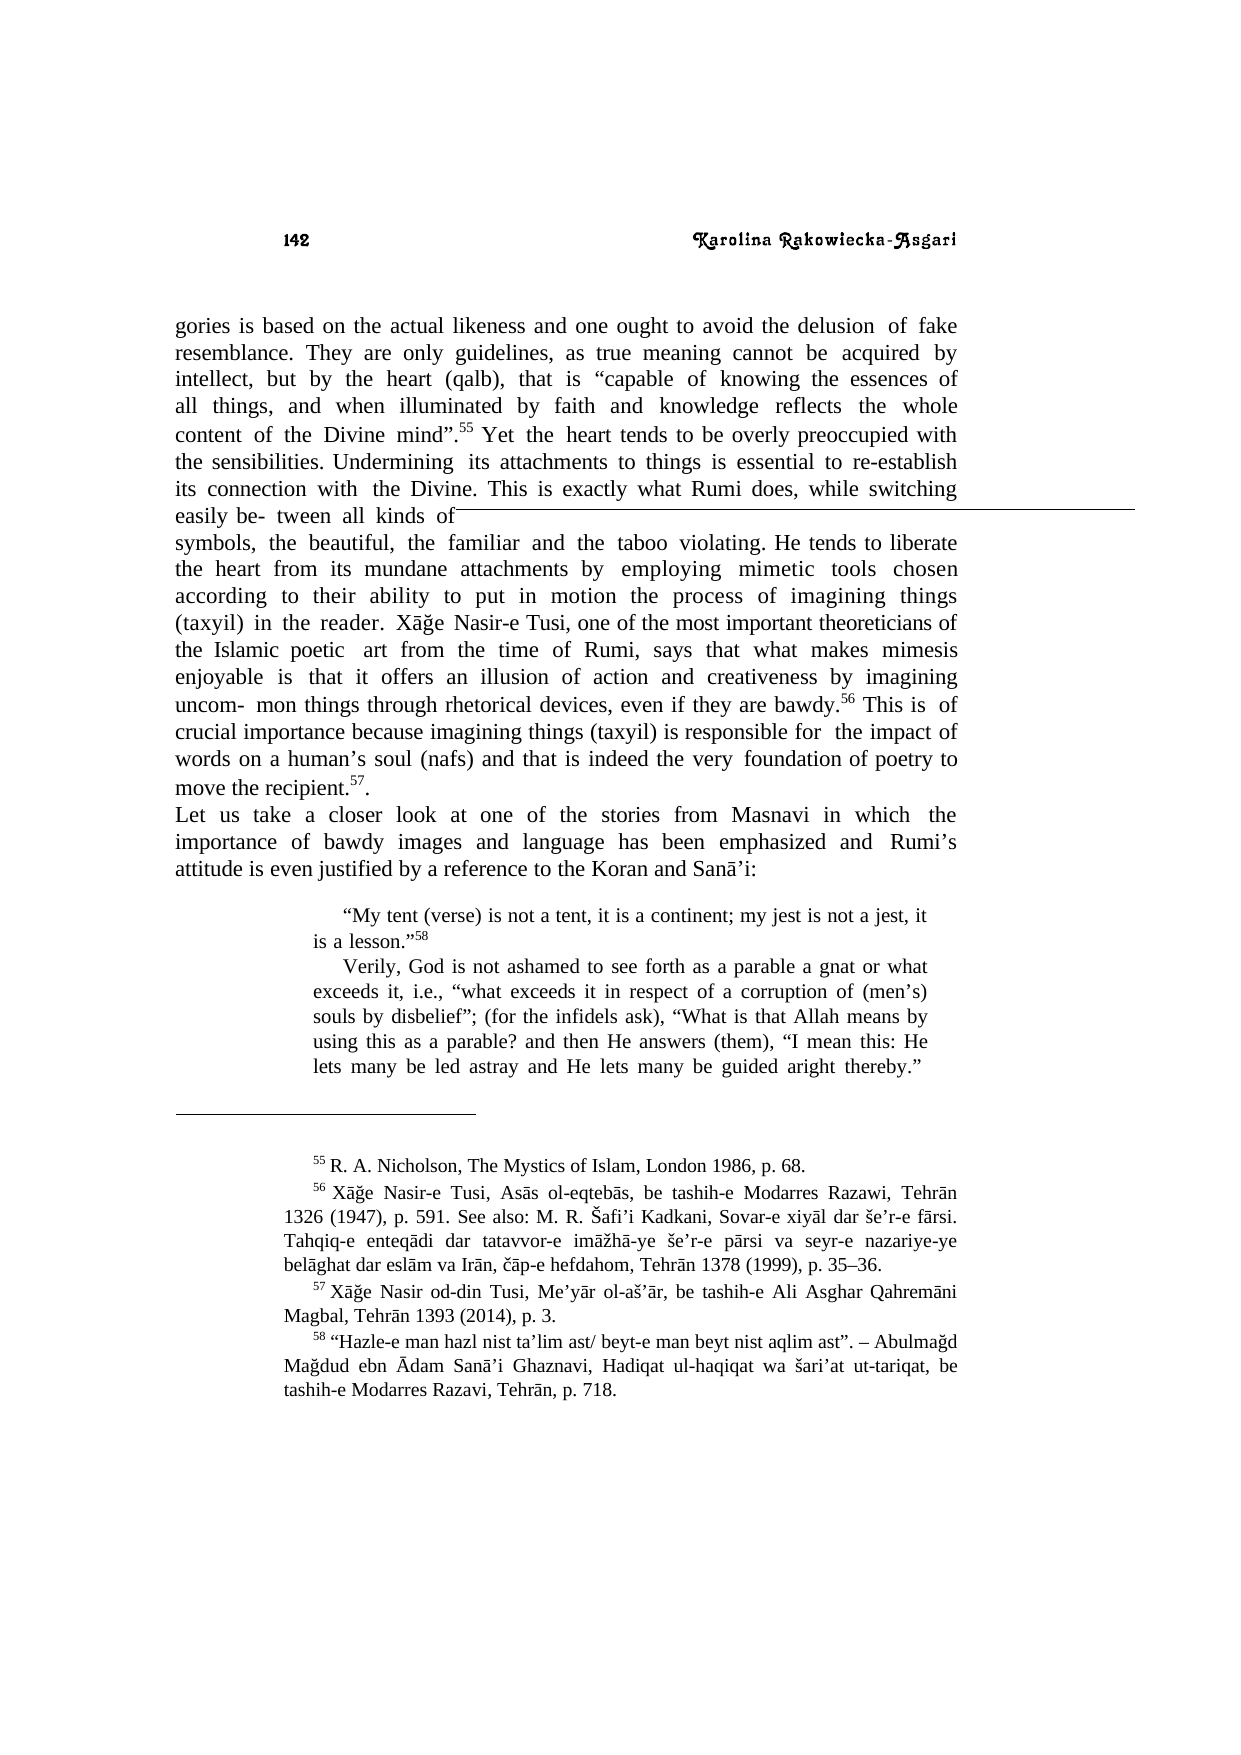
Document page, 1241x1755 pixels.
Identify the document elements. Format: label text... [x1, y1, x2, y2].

text “My tent (verse) is not a tent, it is a continent; my jest is not a jest, it is a lesson.”58 [313, 903, 928, 953]
text 57 Xāğe Nasir od-din Tusi, Me’yār ol-aš’ār, be tashih-e Ali Asghar Qahremāni Magbal, Tehrān 1393 (2014), p. 3. [283, 1278, 957, 1326]
text gories is based on the actual likeness and one ought to avoid the delusion of fake resemblance. They are only guidelines, as true meaning cannot be acquired by intellect, but by the heart (qalb), that is “capable of knowing the essences of all things, and when illuminated by faith and knowledge reflects the whole content of the Divine mind”.55 Yet the heart tends to be overly preoccupied with the sensibilities. Undermining its attachments to things is essential to re-establish its connection with the Divine. This is exactly what Rumi does, while switching easily be- tween all kinds of symbols, the beautiful, the familiar and the taboo violating. He tends to liberate the heart from its mundane attachments by employing mimetic tools chosen according to their ability to put in motion the process of imagining things (taxyil) in the reader. Xāğe Nasir-e Tusi, one of the most important theoreticians of the Islamic poetic art from the time of Rumi, says that what makes mimesis enjoyable is that it offers an illusion of action and creativeness by imagining uncom- mon things through rhetorical devices, even if they are bawdy.56 This is of crucial importance because imagining things (taxyil) is responsible for the impact of words on a human’s soul (nafs) and that is indeed the very foundation of poetry to move the recipient.57. [175, 312, 958, 800]
text Let us take a closer look at one of the stories from Masnavi in which the importance of bawdy images and language has been emphasized and Rumi’s attitude is even justified by a reference to the Koran and Sanā’i: [175, 801, 958, 881]
text 56 Xāğe Nasir-e Tusi, Asās ol-eqtebās, be tashih-e Modarres Razawi, Tehrān 1326 (1947), p. 591. See also: M. R. Šafi’i Kadkani, Sovar-e xiyāl dar še’r-e fārsi. Tahqiq-e enteqādi dar tatavvor-e imāžhā-ye še’r-e pārsi va seyr-e nazariye-ye belāghat dar eslām va Irān, čāp-e hefdahom, Tehrān 1378 (1999), p. 35–36. [283, 1179, 958, 1276]
text 58 “Hazle-e man hazl nist ta’lim ast/ beyt-e man beyt nist aqlim ast”. – Abulmağd Mağdud ebn Ādam Sanā’i Ghaznavi, Hadiqat ul-haqiqat wa šari’at ut-tariqat, be tashih-e Modarres Razavi, Tehrān, p. 718. [283, 1329, 958, 1401]
text Verily, God is not ashamed to see forth as a parable a gnat or what exceeds it, i.e., “what exceeds it in respect of a corruption of (men’s) souls by disbelief”; (for the infidels ask), “What is that Allah means by using this as a parable? and then He answers (them), “I mean this: He lets many be led astray and He lets many be guided aright thereby.” [313, 954, 928, 1078]
picture [693, 232, 956, 250]
text 55 R. A. Nicholson, The Mystics of Islam, London 1986, p. 68. [313, 1152, 1066, 1177]
